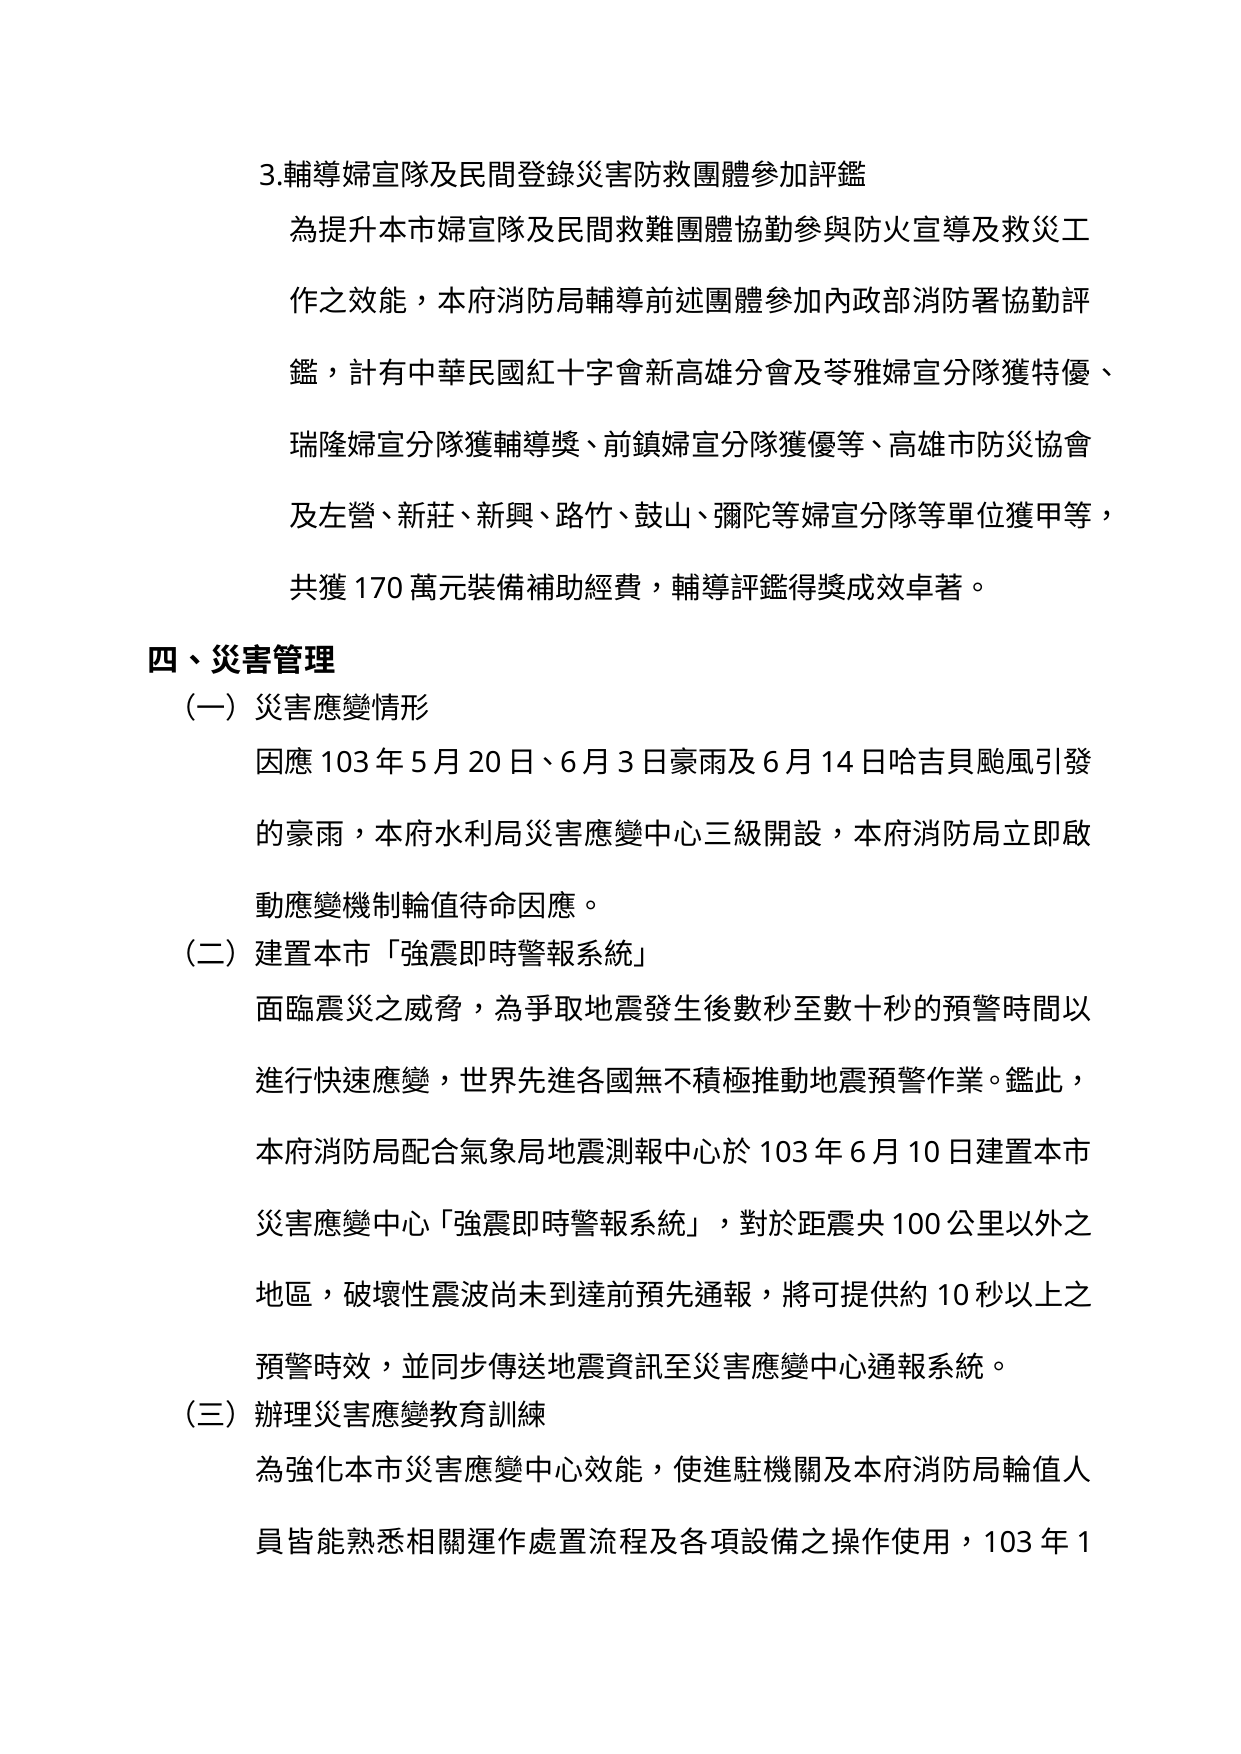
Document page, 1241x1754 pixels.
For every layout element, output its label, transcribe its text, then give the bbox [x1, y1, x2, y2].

text 因應103年5月20日、6月3日豪雨及6月14日哈吉貝颱風引發的豪雨，本府水利局災害應變中心三級開設，本府消防局立即啟動應變機制輪值待命因應。 [255, 724, 1092, 939]
text （一）災害應變情形 [148, 693, 1092, 724]
text （二）建置本市「強震即時警報系統」 [148, 939, 1092, 971]
text 為強化本市災害應變中心效能，使進駐機關及本府消防局輪值人員皆能熟悉相關運作處置流程及各項設備之操作使用，103年1 [255, 1432, 1092, 1575]
text 3.輔導婦宣隊及民間登錄災害防救團體參加評鑑 [259, 160, 1092, 192]
text 為提升本市婦宣隊及民間救難團體協勤參與防火宣導及救災工作之效能，本府消防局輔導前述團體參加內政部消防署協勤評鑑，計有中華民國紅十字會新高雄分會及苓雅婦宣分隊獲特優、瑞隆婦宣分隊獲輔導獎、前鎮婦宣分隊獲優等、高雄市防災協會及左營、新莊、新興、路竹、鼓山、彌陀等婦宣分隊等單位獲甲等，共獲170萬元裝備補助經費，輔導評鑑得獎成效卓著。 [289, 192, 1092, 622]
text 四、災害管理 [148, 622, 1092, 693]
text 面臨震災之威脅，為爭取地震發生後數秒至數十秒的預警時間以進行快速應變，世界先進各國無不積極推動地震預警作業。鑑此，本府消防局配合氣象局地震測報中心於103年6月10日建置本市災害應變中心「強震即時警報系統」，對於距震央100公里以外之地區，破壞性震波尚未到達前預先通報，將可提供約10秒以上之預警時效，並同步傳送地震資訊至災害應變中心通報系統。 [255, 971, 1092, 1401]
text （三）辦理災害應變教育訓練 [148, 1401, 1092, 1432]
